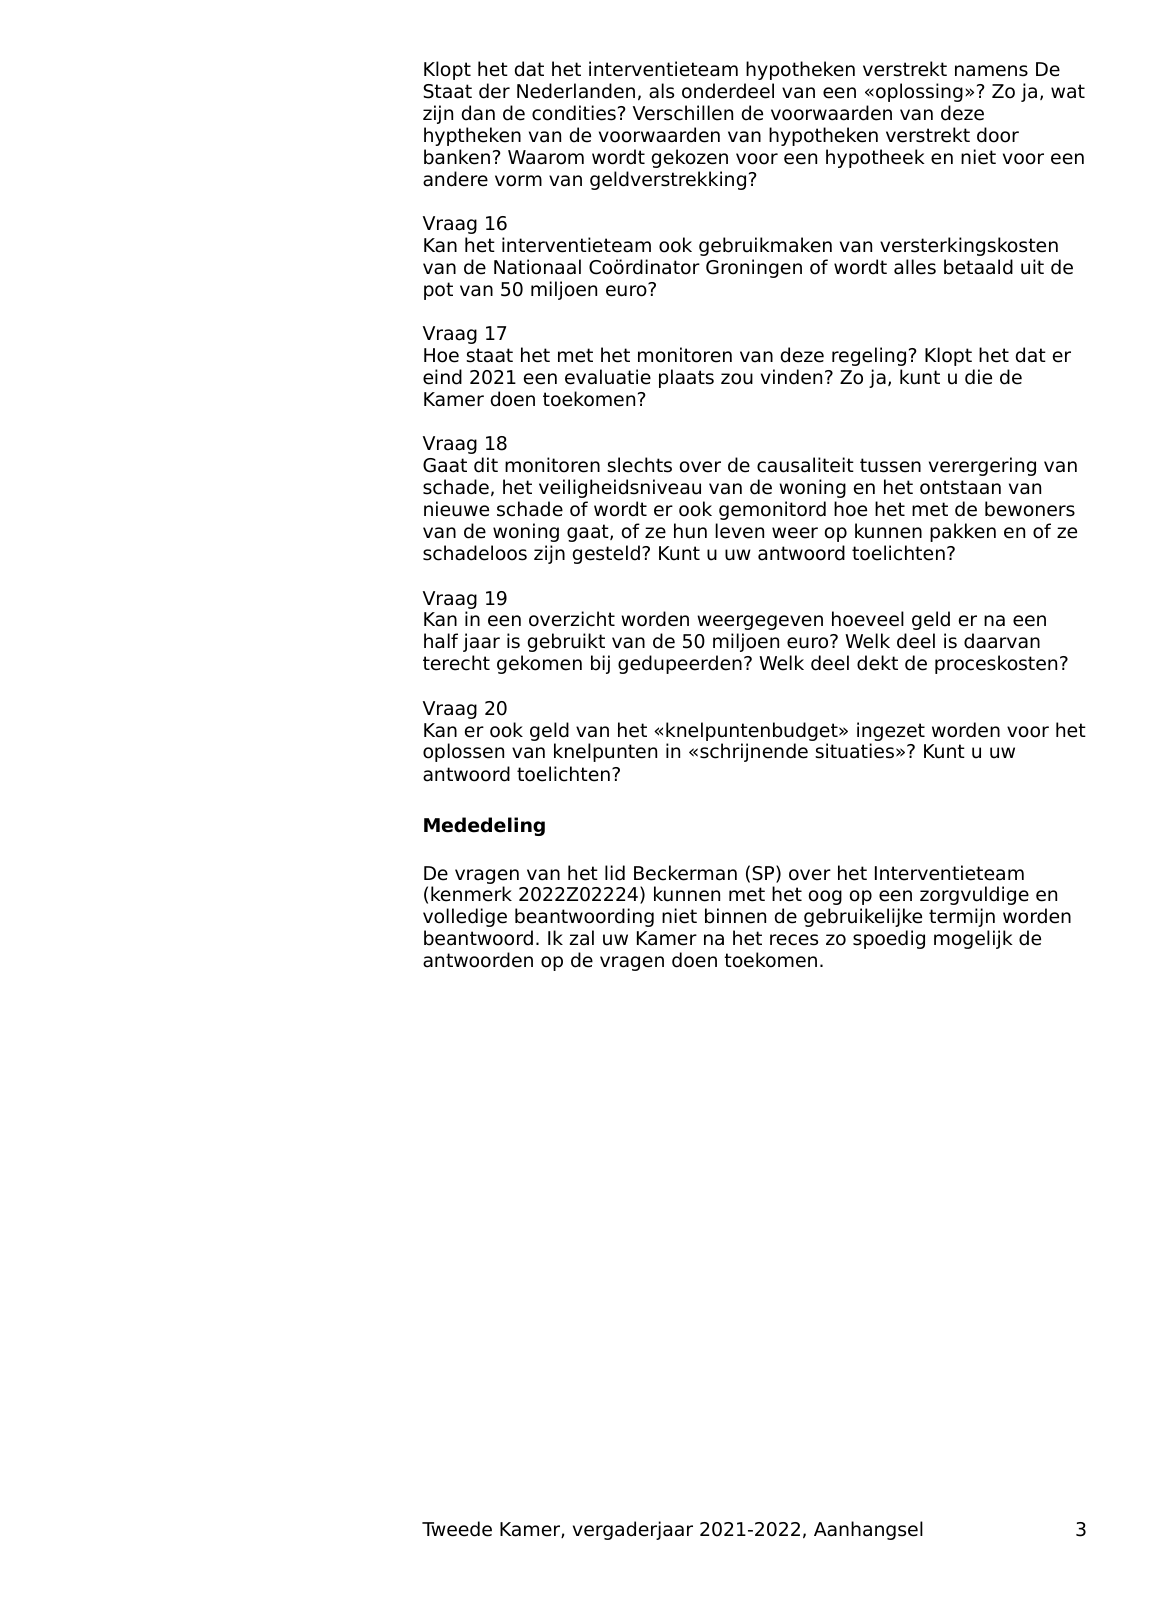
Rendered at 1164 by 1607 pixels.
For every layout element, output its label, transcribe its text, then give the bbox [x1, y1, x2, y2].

text Vraag 20 [422, 697, 1087, 719]
text Gaat dit monitoren slechts over de causaliteit tussen verergering van schade, het veiligheidsniveau van de woning en het ontstaan van nieuwe schade of wordt er ook gemonitord hoe het met de bewoners van de woning gaat, of ze hun leven weer op kunnen pakken en of ze schadeloos zijn gesteld? Kunt u uw antwoord toelichten? [422, 455, 1087, 565]
subtitle Mededeling [422, 815, 1087, 837]
text Kan het interventieteam ook gebruikmaken van versterkingskosten van de Nationaal Coördinator Groningen of wordt alles betaald uit de pot van 50 miljoen euro? [422, 235, 1087, 301]
text Klopt het dat het interventieteam hypotheken verstrekt namens De Staat der Nederlanden, als onderdeel van een «oplossing»? Zo ja, wat zijn dan de condities? Verschillen de voorwaarden van deze hyptheken van de voorwaarden van hypotheken verstrekt door banken? Waarom wordt gekozen voor een hypotheek en niet voor een andere vorm van geldverstrekking? [422, 59, 1087, 191]
text Vraag 19 [422, 587, 1087, 609]
text Kan in een overzicht worden weergegeven hoeveel geld er na een half jaar is gebruikt van de 50 miljoen euro? Welk deel is daarvan terecht gekomen bij gedupeerden? Welk deel dekt de proceskosten? [422, 609, 1087, 675]
text Vraag 17 [422, 323, 1087, 345]
text Vraag 18 [422, 433, 1087, 455]
text Kan er ook geld van het «knelpuntenbudget» ingezet worden voor het oplossen van knelpunten in «schrijnende situaties»? Kunt u uw antwoord toelichten? [422, 719, 1087, 785]
text De vragen van het lid Beckerman (SP) over het Interventieteam (kenmerk 2022Z02224) kunnen met het oog op een zorgvuldige en volledige beantwoording niet binnen de gebruikelijke termijn worden beantwoord. Ik zal uw Kamer na het reces zo spoedig mogelijk de antwoorden op de vragen doen toekomen. [422, 862, 1087, 972]
text Vraag 16 [422, 213, 1087, 235]
text Hoe staat het met het monitoren van deze regeling? Klopt het dat er eind 2021 een evaluatie plaats zou vinden? Zo ja, kunt u die de Kamer doen toekomen? [422, 345, 1087, 411]
